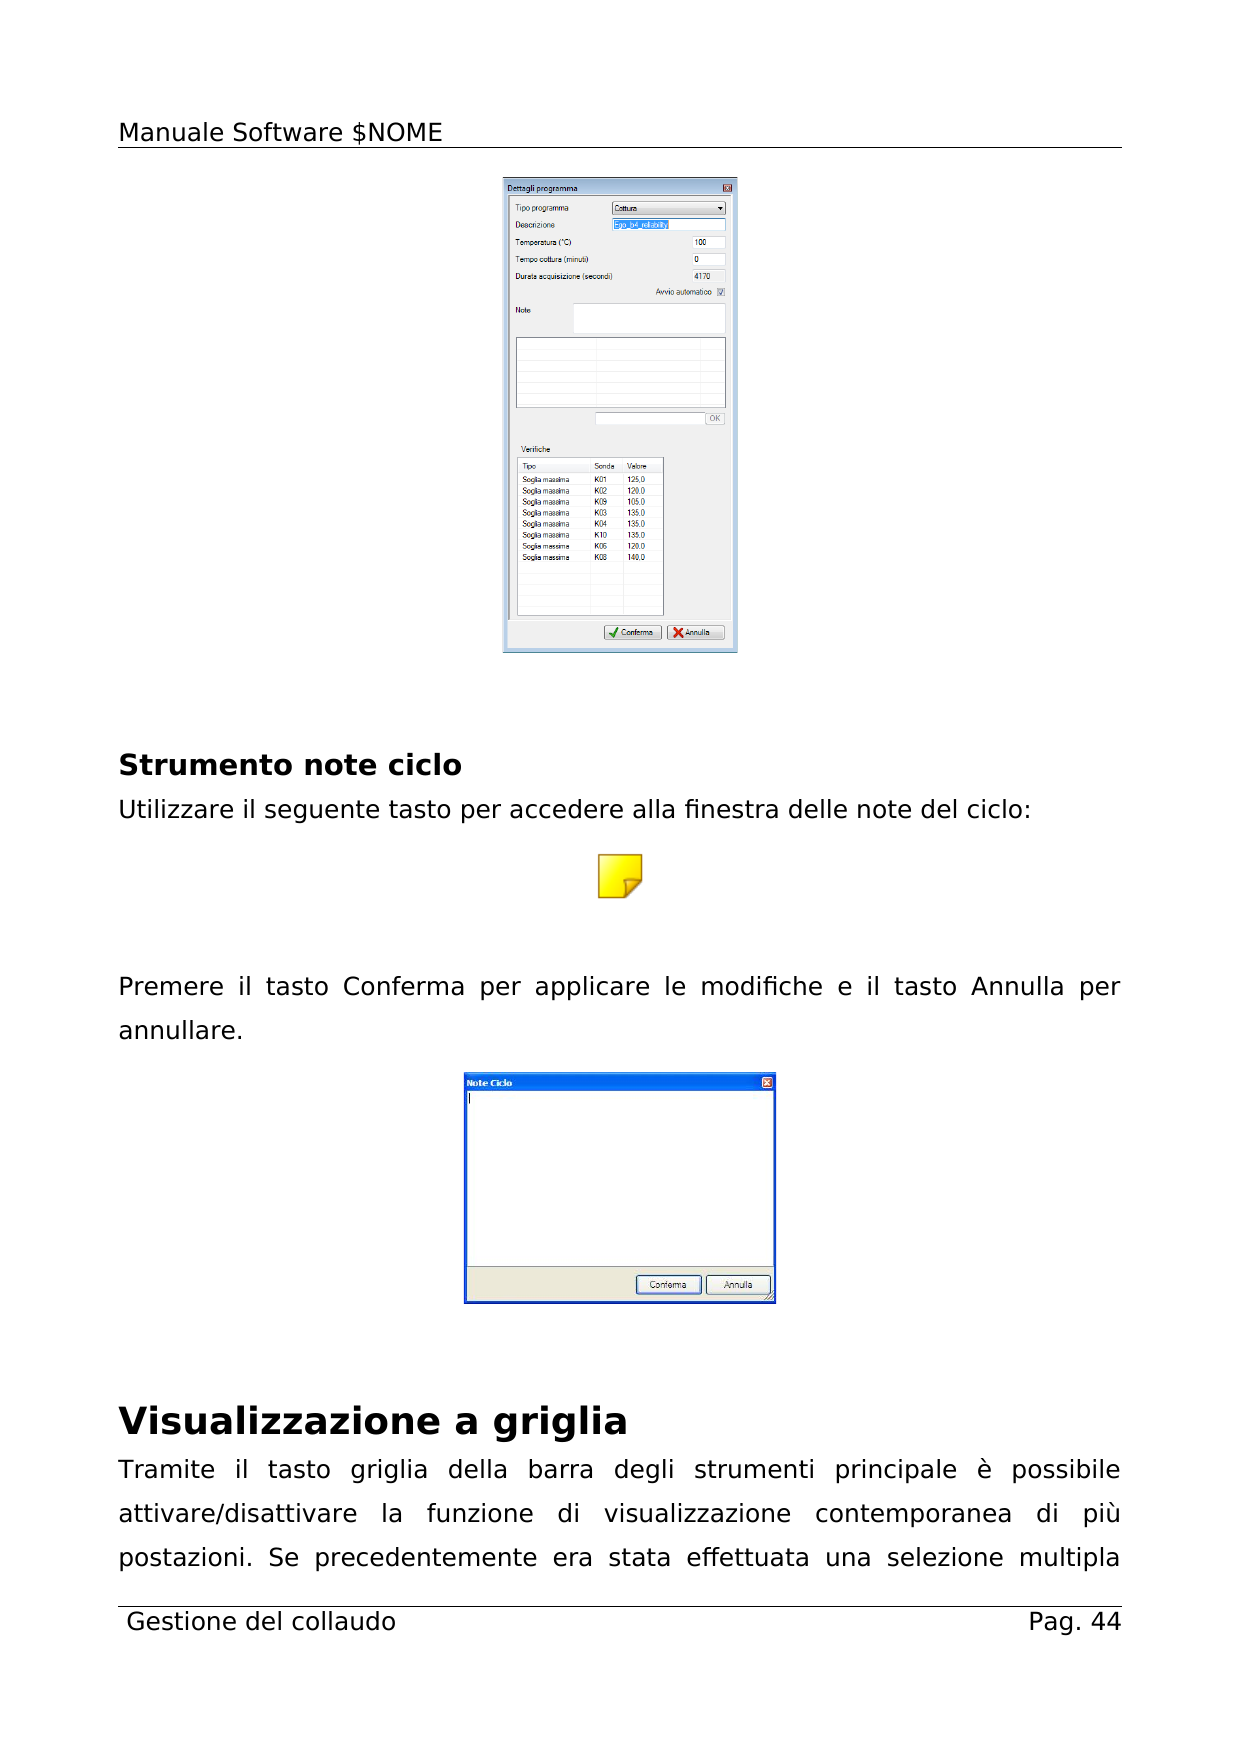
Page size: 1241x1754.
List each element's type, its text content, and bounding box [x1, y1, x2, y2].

text Utilizzare il seguente tasto per accedere alla finestra delle note del ciclo: [118, 795, 1122, 824]
picture [502, 177, 738, 653]
picture [595, 851, 645, 902]
text Premere il tasto Conferma per applicare le modifiche e il tasto Annulla per annullare. [118, 972, 1122, 1045]
picture [463, 1072, 777, 1304]
text Tramite il tasto griglia della barra degli strumenti principale è possibile attivare/disattivare la funzione di visualizzazione contemporanea di più postazioni. Se precedentemente era stata effettuata una selezione multipla [118, 1455, 1122, 1572]
subtitle Visualizzazione a griglia [118, 1399, 1122, 1443]
subtitle Strumento note ciclo [118, 749, 1122, 783]
